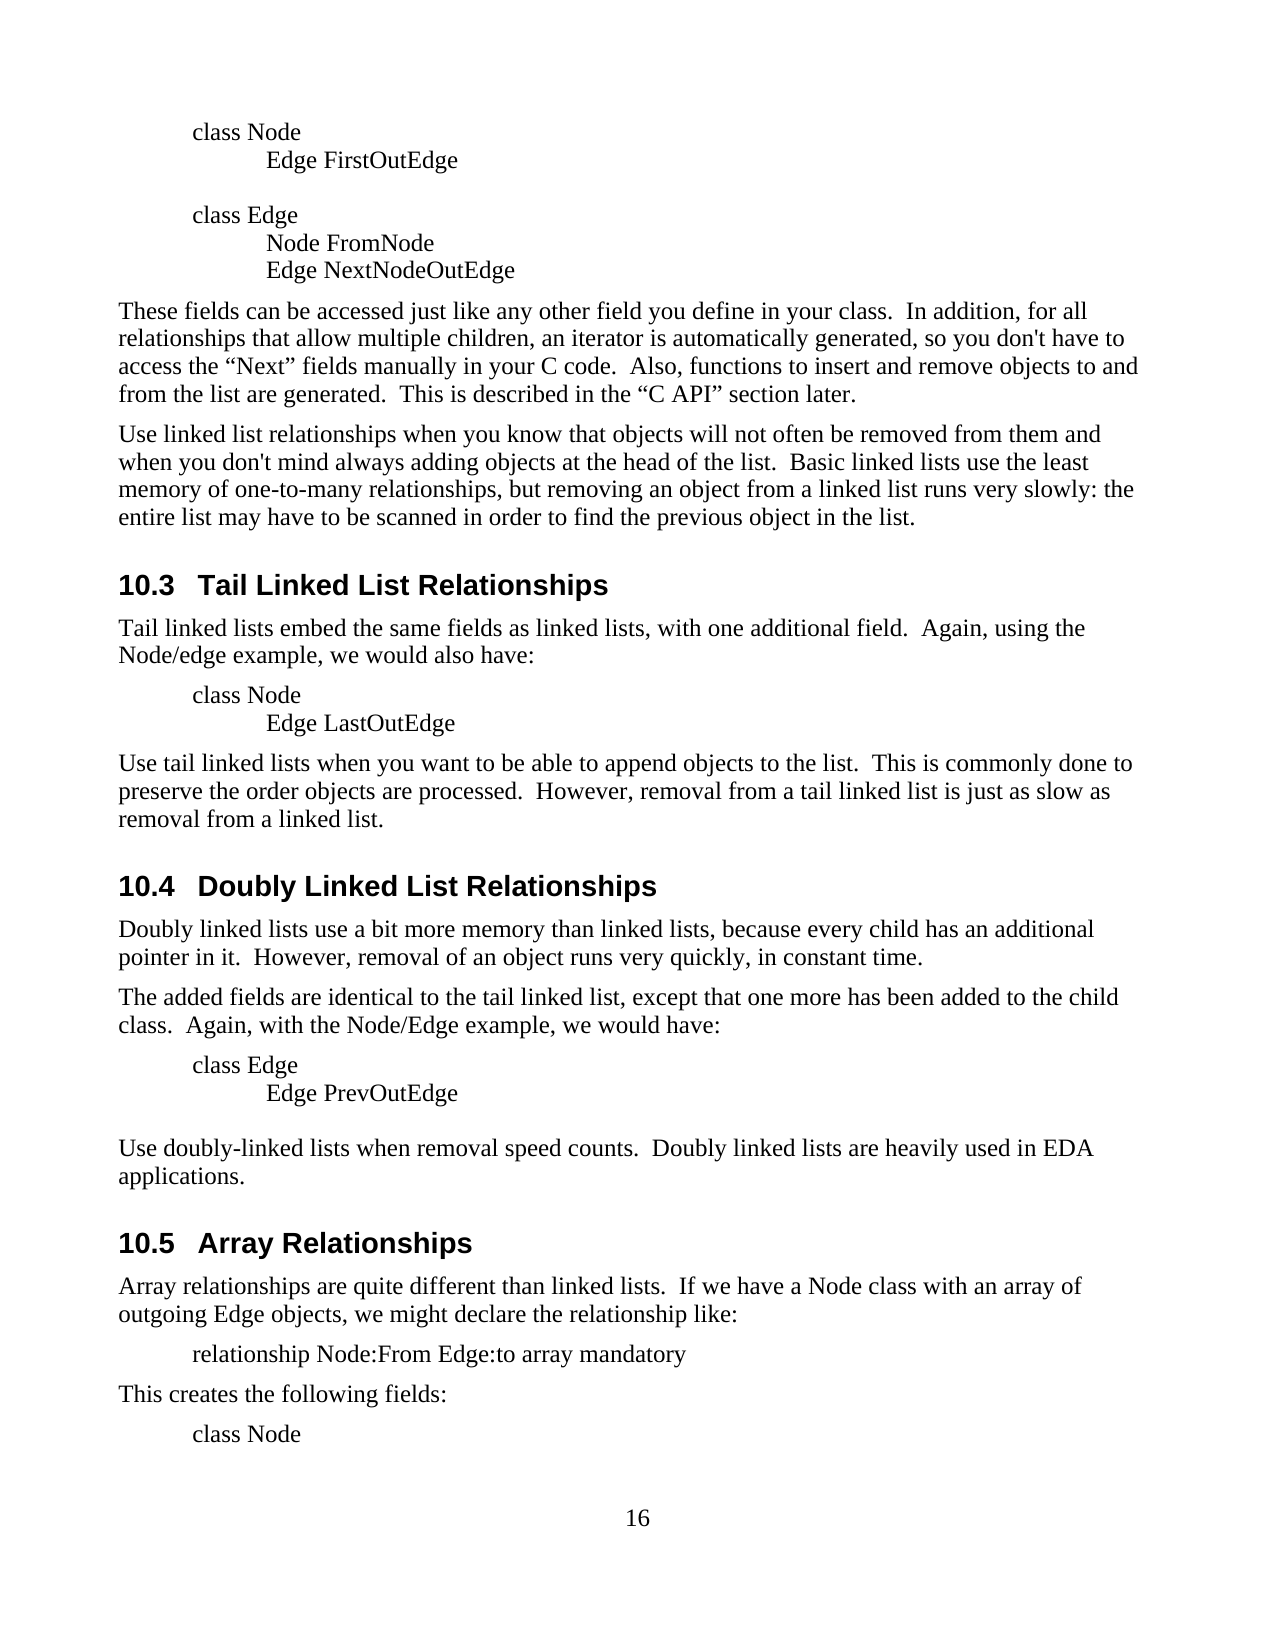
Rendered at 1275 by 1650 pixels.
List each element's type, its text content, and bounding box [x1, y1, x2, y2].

text Tail linked lists embed the same fields as linked lists, with one additional field. Again, using the Node/edge example, we would also have: [118, 614, 1157, 669]
text Edge LastOutEdge [118, 709, 1157, 737]
text Use doubly-linked lists when removal speed counts. Doubly linked lists are heavily used in EDA applications. [118, 1134, 1157, 1189]
text The added fields are identical to the tail linked list, except that one more has been added to the child class. Again, with the Node/Edge example, we would have: [118, 983, 1157, 1038]
subtitle Doubly Linked List Relationships [118, 870, 1157, 903]
text class Edge [118, 1051, 1157, 1079]
text class Edge [118, 201, 1157, 229]
text Use linked list relationships when you know that objects will not often be removed from them and when you don't mind always adding objects at the head of the list. Basic linked lists use the least memory of one-to-many relationships, but removing an object from a linked list runs very slowly: the entire list may have to be scanned in order to find the previous object in the list. [118, 420, 1157, 531]
text Node FromNode [118, 229, 1157, 257]
text Doubly linked lists use a bit more memory than linked lists, because every child has an additional pointer in it. However, removal of an object runs very quickly, in constant time. [118, 915, 1157, 971]
text class Node [118, 118, 1157, 146]
text These fields can be accessed just like any other field you define in your class. In addition, for all relationships that allow multiple children, an iterator is automatically generated, so you don't have to access the “Next” fields manually in your C code. Also, functions to insert and remove objects to and from the list are generated. This is described in the “C API” section later. [118, 297, 1157, 408]
text Use tail linked lists when you want to be able to append objects to the list. This is commonly done to preserve the order objects are processed. However, removal from a tail linked list is just as slow as removal from a linked list. [118, 749, 1157, 833]
text Array relationships are quite different than linked lists. If we have a Node class with an array of outgoing Edge objects, we might declare the relationship like: [118, 1272, 1157, 1328]
text Edge NextNodeOutEdge [118, 257, 1157, 284]
text Edge PrevOutEdge [118, 1079, 1157, 1106]
text This creates the following fields: [118, 1380, 1157, 1408]
text class Node [118, 682, 1157, 709]
subtitle Array Relationships [118, 1227, 1157, 1260]
text class Node [118, 1421, 1157, 1448]
subtitle Tail Linked List Relationships [118, 568, 1157, 601]
text Edge FirstOutEdge [118, 146, 1157, 173]
text relationship Node:From Edge:to array mandatory [118, 1340, 1157, 1368]
